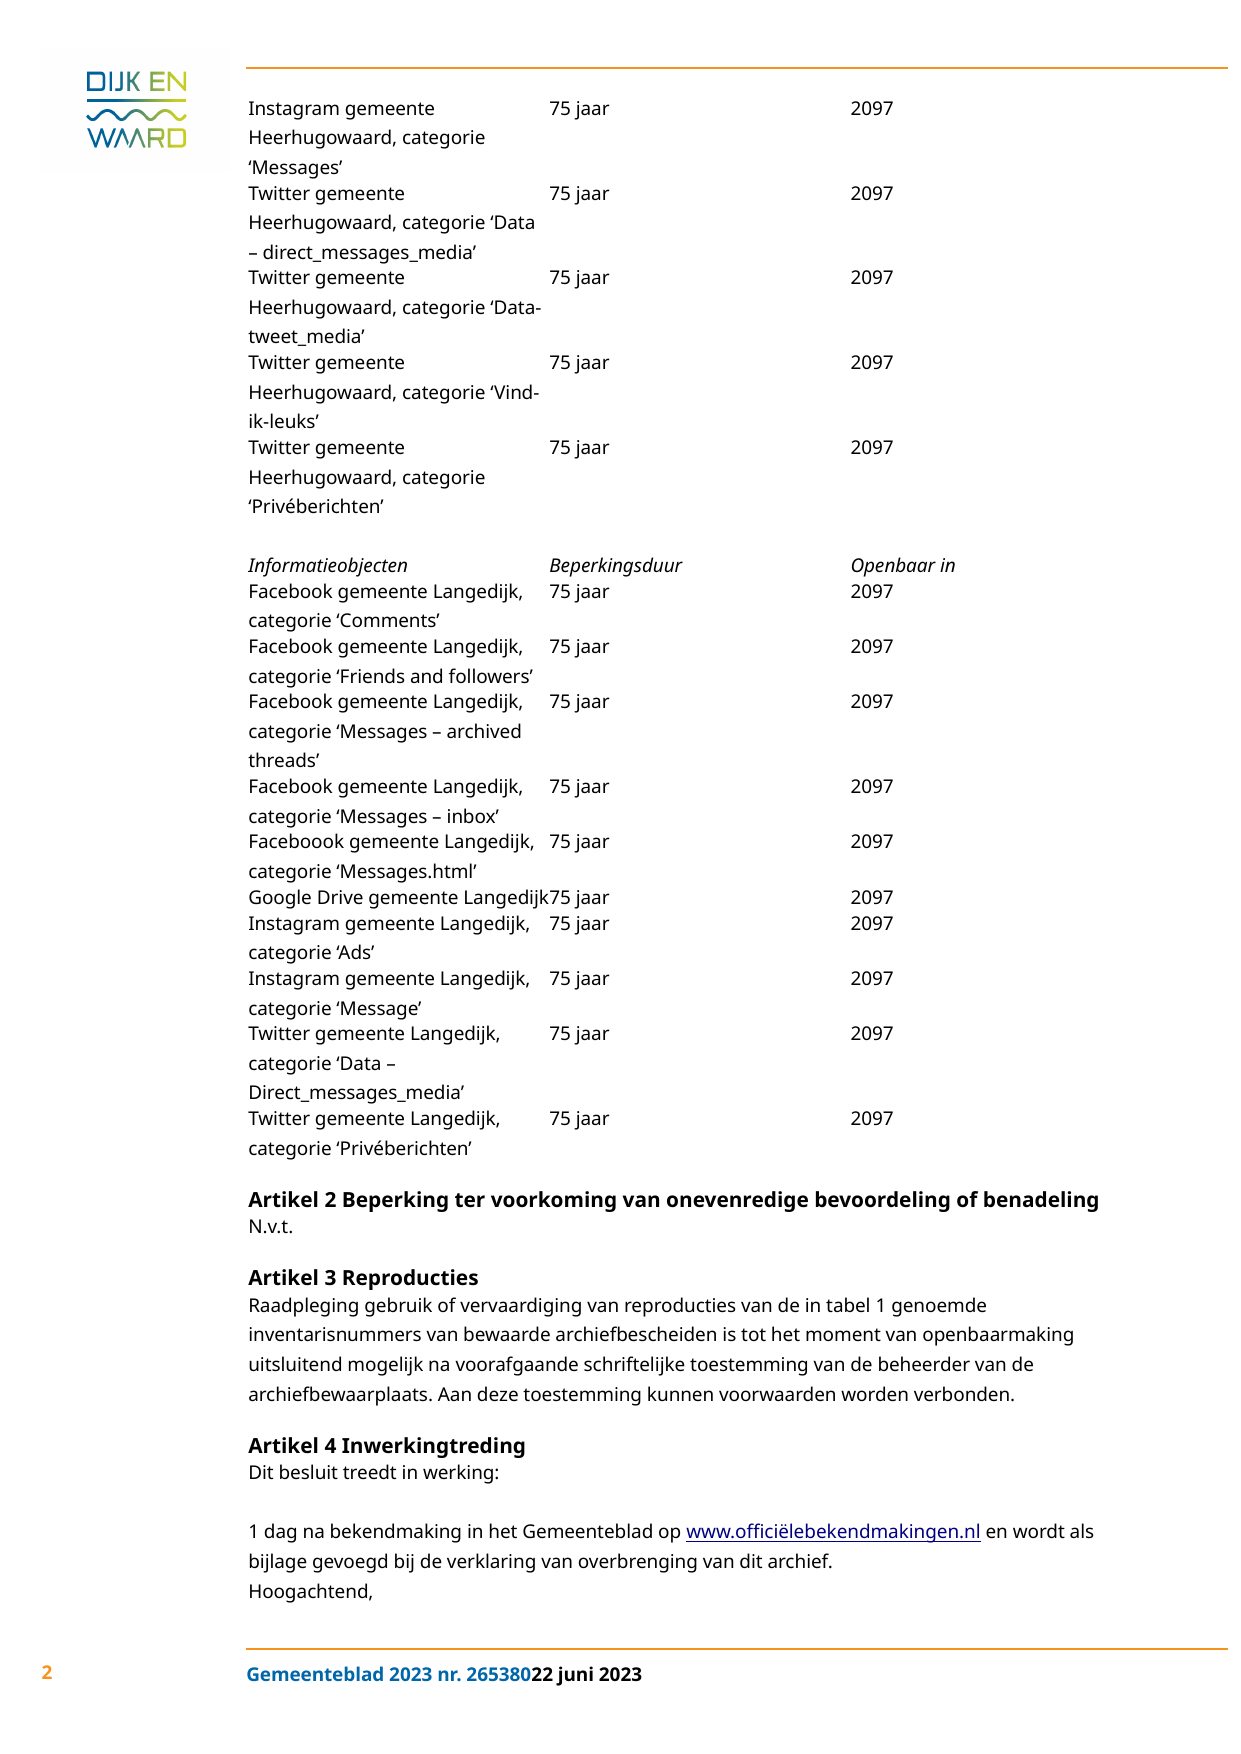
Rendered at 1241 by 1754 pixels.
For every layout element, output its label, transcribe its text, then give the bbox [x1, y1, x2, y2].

table_cell Faceboook gemeente Langedijk, categorie ‘Messages.html’ [248, 829, 549, 884]
table_cell 2097 [850, 265, 1152, 349]
picture [41, 47, 231, 172]
text Artikel 3 Reproducties [248, 1263, 1152, 1292]
table_cell 75 jaar [549, 1105, 850, 1161]
table_cell 75 jaar [549, 910, 850, 965]
text 1 dag na bekendmaking in het Gemeenteblad op www.officiëlebekendmakingen.nl en wordt als bijlage gevoegd bij de verklaring van overbrenging van dit archief. [248, 1519, 1152, 1574]
table_cell Instagram gemeente Heerhugowaard, categorie ‘Messages’ [248, 95, 549, 180]
table_cell Twitter gemeente Heerhugowaard, categorie ‘Vind-ik-leuks’ [248, 350, 549, 434]
table_cell 75 jaar [549, 884, 850, 910]
text Dit besluit treedt in werking: [248, 1459, 1152, 1485]
table_cell 75 jaar [549, 180, 850, 264]
table_cell 75 jaar [549, 689, 850, 773]
table_cell Twitter gemeente Langedijk, categorie ‘Data – Direct_messages_media’ [248, 1020, 549, 1105]
table_cell 75 jaar [549, 578, 850, 633]
table_cell 75 jaar [549, 95, 850, 180]
table_cell Twitter gemeente Heerhugowaard, categorie ‘Privéberichten’ [248, 434, 549, 519]
table_header Informatieobjecten [248, 552, 549, 578]
table_cell 2097 [850, 689, 1152, 773]
table_cell 2097 [850, 965, 1152, 1020]
table_cell 75 jaar [549, 965, 850, 1020]
table_cell 2097 [850, 1020, 1152, 1105]
table_cell Facebook gemeente Langedijk, categorie ‘Messages – inbox’ [248, 774, 549, 829]
table_cell 2097 [850, 95, 1152, 180]
table_cell 75 jaar [549, 774, 850, 829]
table_header Openbaar in [850, 552, 1152, 578]
table_cell 2097 [850, 350, 1152, 434]
text Artikel 2 Beperking ter voorkoming van onevenredige bevoordeling of benadeling [248, 1185, 1152, 1213]
table_cell 2097 [850, 884, 1152, 910]
table_cell Instagram gemeente Langedijk, categorie ‘Message’ [248, 965, 549, 1020]
text Artikel 4 Inwerkingtreding [248, 1431, 1152, 1459]
table_cell 2097 [850, 578, 1152, 633]
table_cell Twitter gemeente Langedijk, categorie ‘Privéberichten’ [248, 1105, 549, 1161]
table_cell Instagram gemeente Langedijk, categorie ‘Ads’ [248, 910, 549, 965]
table_cell 2097 [850, 829, 1152, 884]
table_cell 2097 [850, 910, 1152, 965]
table_cell Facebook gemeente Langedijk, categorie ‘Friends and followers’ [248, 633, 549, 688]
table_cell Twitter gemeente Heerhugowaard, categorie ‘Data-tweet_media’ [248, 265, 549, 349]
table_cell Google Drive gemeente Langedijk [248, 884, 549, 910]
table_cell 75 jaar [549, 350, 850, 434]
table_cell 2097 [850, 180, 1152, 264]
table_cell 2097 [850, 633, 1152, 688]
table_header Beperkingsduur [549, 552, 850, 578]
table_cell 2097 [850, 774, 1152, 829]
table_cell 75 jaar [549, 1020, 850, 1105]
table_cell Twitter gemeente Heerhugowaard, categorie ‘Data – direct_messages_media’ [248, 180, 549, 264]
text Hoogachtend, [248, 1578, 1152, 1604]
table_cell 75 jaar [549, 633, 850, 688]
table_cell 75 jaar [549, 829, 850, 884]
text N.v.t. [248, 1213, 1152, 1239]
table_cell 2097 [850, 1105, 1152, 1161]
text Raadpleging gebruik of vervaardiging van reproducties van de in tabel 1 genoemde inventarisnummers van bewaarde archiefbescheiden is tot het moment van openbaarmaking uitsluitend mogelijk na voorafgaande schriftelijke toestemming van de beheerder van de archiefbewaarplaats. Aan deze toestemming kunnen voorwaarden worden verbonden. [248, 1292, 1152, 1406]
table_cell 2097 [850, 434, 1152, 519]
table_cell 75 jaar [549, 265, 850, 349]
table_cell Facebook gemeente Langedijk, categorie ‘Comments’ [248, 578, 549, 633]
table_cell Facebook gemeente Langedijk, categorie ‘Messages – archived threads’ [248, 689, 549, 773]
table_cell 75 jaar [549, 434, 850, 519]
